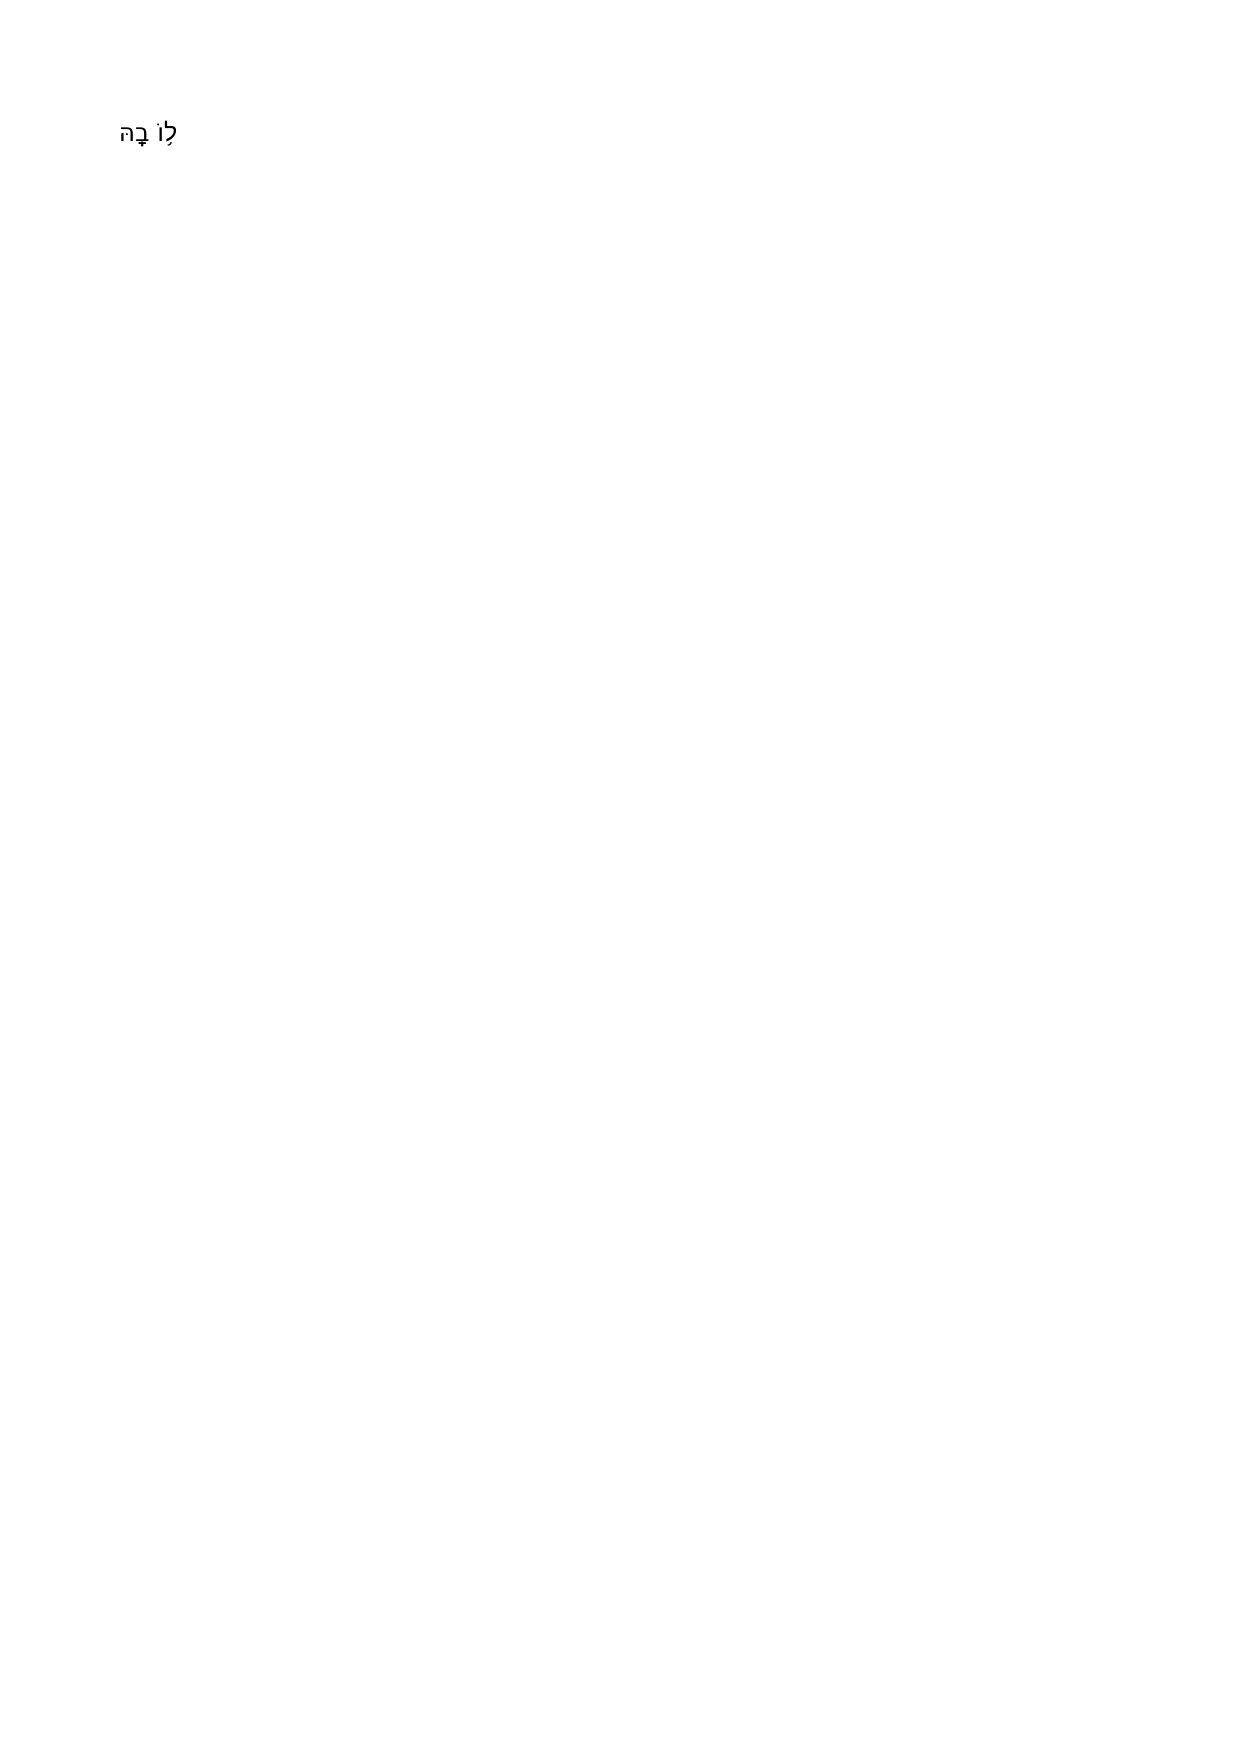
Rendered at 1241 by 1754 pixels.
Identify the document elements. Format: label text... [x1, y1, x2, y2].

text ל֥וֹ בָֽהּ [118, 118, 1122, 147]
